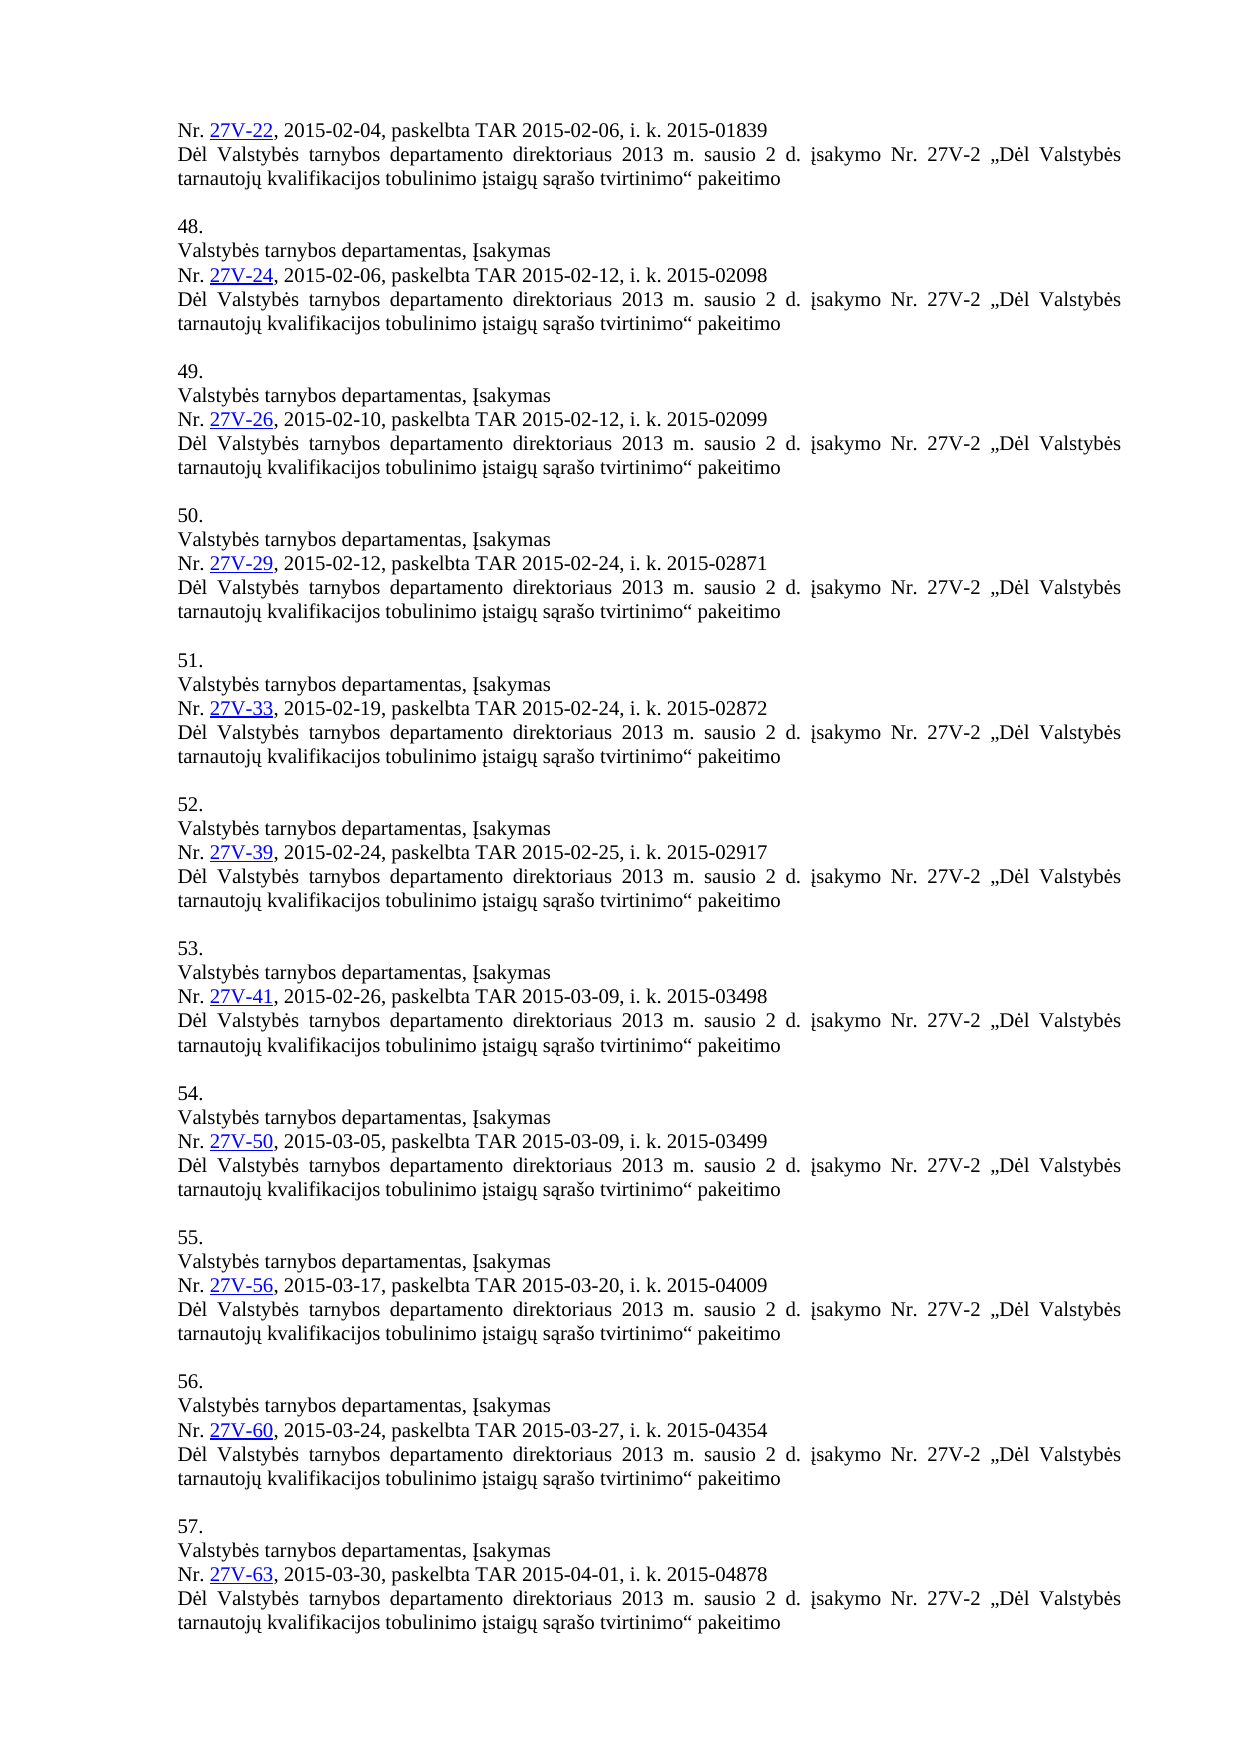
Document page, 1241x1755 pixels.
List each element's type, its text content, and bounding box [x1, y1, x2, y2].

text Dėl Valstybės tarnybos departamento direktoriaus 2013 m. sausio 2 d. įsakymo Nr. 27V-2 „Dėl Valstybės tarnautojų kvalifikacijos tobulinimo įstaigų sąrašo tvirtinimo“ pakeitimo [177, 1297, 1122, 1345]
text Valstybės tarnybos departamentas, Įsakymas [177, 960, 1122, 984]
text 55. [177, 1225, 1122, 1249]
text Valstybės tarnybos departamentas, Įsakymas [177, 1393, 1122, 1417]
text 48. [177, 214, 1122, 238]
text Nr. 27V-63, 2015-03-30, paskelbta TAR 2015-04-01, i. k. 2015-04878 [177, 1562, 1122, 1586]
text Dėl Valstybės tarnybos departamento direktoriaus 2013 m. sausio 2 d. įsakymo Nr. 27V-2 „Dėl Valstybės tarnautojų kvalifikacijos tobulinimo įstaigų sąrašo tvirtinimo“ pakeitimo [177, 287, 1122, 335]
text Valstybės tarnybos departamentas, Įsakymas [177, 1538, 1122, 1562]
text Dėl Valstybės tarnybos departamento direktoriaus 2013 m. sausio 2 d. įsakymo Nr. 27V-2 „Dėl Valstybės tarnautojų kvalifikacijos tobulinimo įstaigų sąrašo tvirtinimo“ pakeitimo [177, 431, 1122, 479]
text 56. [177, 1369, 1122, 1393]
text Dėl Valstybės tarnybos departamento direktoriaus 2013 m. sausio 2 d. įsakymo Nr. 27V-2 „Dėl Valstybės tarnautojų kvalifikacijos tobulinimo įstaigų sąrašo tvirtinimo“ pakeitimo [177, 720, 1122, 768]
text Nr. 27V-60, 2015-03-24, paskelbta TAR 2015-03-27, i. k. 2015-04354 [177, 1417, 1122, 1442]
text Nr. 27V-56, 2015-03-17, paskelbta TAR 2015-03-20, i. k. 2015-04009 [177, 1273, 1122, 1297]
text 50. [177, 503, 1122, 527]
text 51. [177, 647, 1122, 672]
text Nr. 27V-50, 2015-03-05, paskelbta TAR 2015-03-09, i. k. 2015-03499 [177, 1129, 1122, 1153]
text Nr. 27V-33, 2015-02-19, paskelbta TAR 2015-02-24, i. k. 2015-02872 [177, 696, 1122, 720]
text Nr. 27V-39, 2015-02-24, paskelbta TAR 2015-02-25, i. k. 2015-02917 [177, 840, 1122, 864]
text Valstybės tarnybos departamentas, Įsakymas [177, 527, 1122, 551]
text 54. [177, 1081, 1122, 1105]
text Valstybės tarnybos departamentas, Įsakymas [177, 1105, 1122, 1129]
text 57. [177, 1514, 1122, 1538]
text Nr. 27V-29, 2015-02-12, paskelbta TAR 2015-02-24, i. k. 2015-02871 [177, 551, 1122, 575]
text Nr. 27V-41, 2015-02-26, paskelbta TAR 2015-03-09, i. k. 2015-03498 [177, 984, 1122, 1008]
text Dėl Valstybės tarnybos departamento direktoriaus 2013 m. sausio 2 d. įsakymo Nr. 27V-2 „Dėl Valstybės tarnautojų kvalifikacijos tobulinimo įstaigų sąrašo tvirtinimo“ pakeitimo [177, 1586, 1122, 1634]
text 52. [177, 792, 1122, 816]
text Dėl Valstybės tarnybos departamento direktoriaus 2013 m. sausio 2 d. įsakymo Nr. 27V-2 „Dėl Valstybės tarnautojų kvalifikacijos tobulinimo įstaigų sąrašo tvirtinimo“ pakeitimo [177, 1008, 1122, 1057]
text Dėl Valstybės tarnybos departamento direktoriaus 2013 m. sausio 2 d. įsakymo Nr. 27V-2 „Dėl Valstybės tarnautojų kvalifikacijos tobulinimo įstaigų sąrašo tvirtinimo“ pakeitimo [177, 142, 1122, 190]
text Valstybės tarnybos departamentas, Įsakymas [177, 238, 1122, 262]
text Dėl Valstybės tarnybos departamento direktoriaus 2013 m. sausio 2 d. įsakymo Nr. 27V-2 „Dėl Valstybės tarnautojų kvalifikacijos tobulinimo įstaigų sąrašo tvirtinimo“ pakeitimo [177, 1442, 1122, 1490]
text Nr. 27V-26, 2015-02-10, paskelbta TAR 2015-02-12, i. k. 2015-02099 [177, 407, 1122, 431]
text Dėl Valstybės tarnybos departamento direktoriaus 2013 m. sausio 2 d. įsakymo Nr. 27V-2 „Dėl Valstybės tarnautojų kvalifikacijos tobulinimo įstaigų sąrašo tvirtinimo“ pakeitimo [177, 1153, 1122, 1201]
text Valstybės tarnybos departamentas, Įsakymas [177, 1249, 1122, 1273]
text Valstybės tarnybos departamentas, Įsakymas [177, 816, 1122, 840]
text Dėl Valstybės tarnybos departamento direktoriaus 2013 m. sausio 2 d. įsakymo Nr. 27V-2 „Dėl Valstybės tarnautojų kvalifikacijos tobulinimo įstaigų sąrašo tvirtinimo“ pakeitimo [177, 864, 1122, 912]
text Dėl Valstybės tarnybos departamento direktoriaus 2013 m. sausio 2 d. įsakymo Nr. 27V-2 „Dėl Valstybės tarnautojų kvalifikacijos tobulinimo įstaigų sąrašo tvirtinimo“ pakeitimo [177, 575, 1122, 623]
text Valstybės tarnybos departamentas, Įsakymas [177, 383, 1122, 407]
text 49. [177, 359, 1122, 383]
text Valstybės tarnybos departamentas, Įsakymas [177, 672, 1122, 696]
text Nr. 27V-24, 2015-02-06, paskelbta TAR 2015-02-12, i. k. 2015-02098 [177, 262, 1122, 287]
text 53. [177, 936, 1122, 960]
text Nr. 27V-22, 2015-02-04, paskelbta TAR 2015-02-06, i. k. 2015-01839 [177, 118, 1122, 142]
